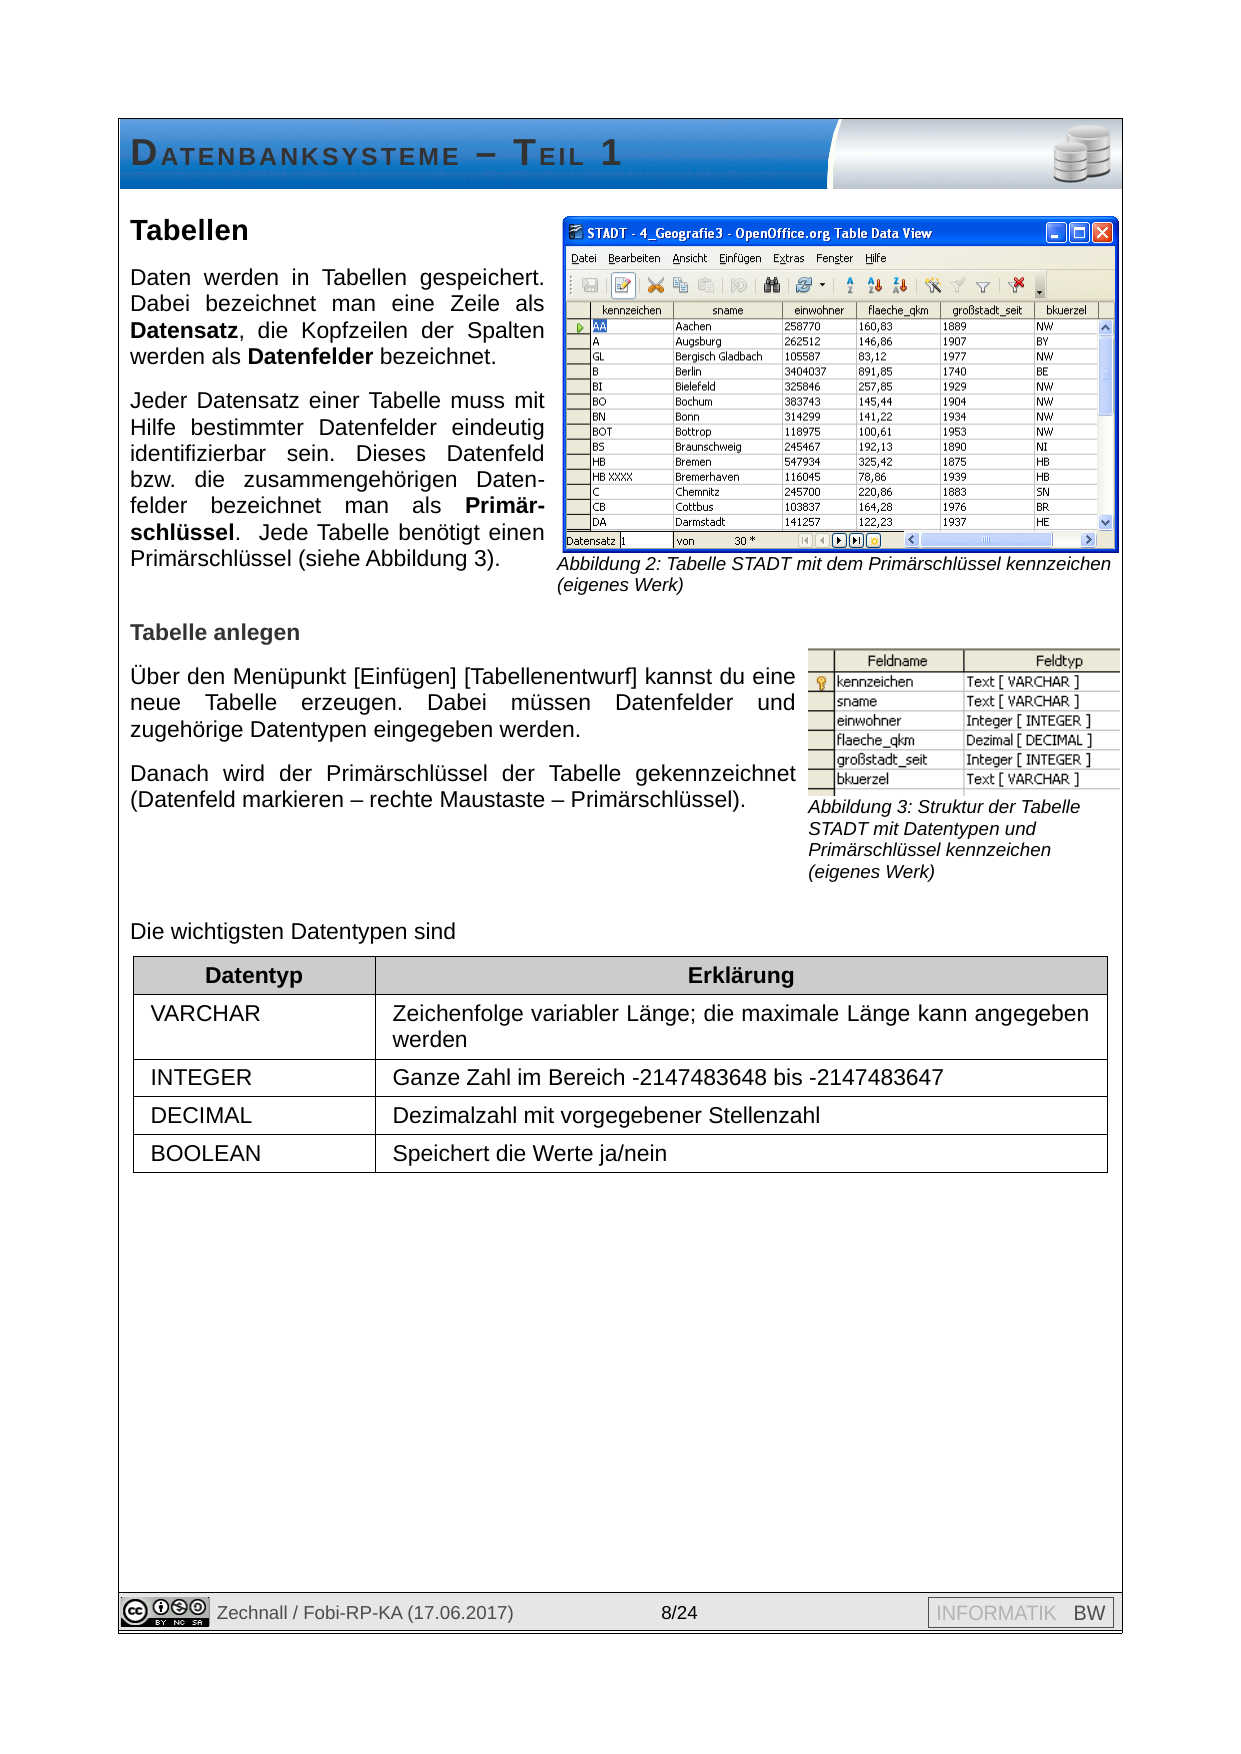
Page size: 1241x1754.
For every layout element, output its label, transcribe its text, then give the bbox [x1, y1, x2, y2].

table_cell Dezimalzahl mit vorgegebener Stellenzahl [376, 1097, 1107, 1134]
text Über den Menüpunkt [Einfügen] [Tabellenentwurf] kannst du eine neue Tabelle erzeugen. Dabei müssen Datenfelder und zugehörige Datentypen eingegeben werden. [130, 663, 808, 742]
text Daten werden in Tabellen gespei­chert. Dabei bezeichnet man eine Zeile als Daten­satz, die Kopfzeilen der Spalten werden als Datenfelder bezeichnet. [130, 264, 557, 369]
text Tabelle anlegen [130, 619, 1110, 645]
table_cell BOOLEAN [134, 1135, 375, 1172]
picture [808, 648, 1120, 796]
text Tabellen [130, 204, 1119, 246]
table_header Datentyp [134, 957, 375, 994]
table_cell Speichert die Werte ja/nein [376, 1135, 1107, 1172]
table_cell DECIMAL [134, 1097, 375, 1134]
table_cell Zeichenfolge variabler Länge; die maximale Länge kann angegeben werden [376, 995, 1107, 1058]
text Die wichtigsten Datentypen sind [130, 918, 1110, 944]
table_header Erklärung [376, 957, 1107, 994]
picture [562, 216, 1119, 553]
text Danach wird der Primärschlüssel der Tabelle gekennzeichnet (Datenfeld markieren – rechte Maustaste – Primärschlüssel). [130, 759, 808, 812]
picture [119, 119, 1122, 189]
table_cell VARCHAR [134, 995, 375, 1058]
text Abbildung 3: Struktur der Tabelle STADT mit Datentypen und Primärschlüssel kennzeichen (eigenes Werk) [808, 796, 1120, 882]
table_cell Ganze Zahl im Bereich -2147483648 bis -2147483647 [376, 1060, 1107, 1096]
text Abbildung 2: Tabelle STADT mit dem Primärschlüssel kennzeichen (eigenes Werk) [557, 217, 1119, 595]
table_cell INTEGER [134, 1060, 375, 1096]
picture [120, 1597, 210, 1627]
text Jeder Datensatz einer Tabelle muss mit Hilfe bestimmter Datenfelder eindeutig identifizierbar sein. Dieses Datenfeld bzw. die zusammengehörigen Daten­felder bezeichnet man als Primär­schlüssel. Jede Tabelle benötigt einen Primärschlüssel (siehe Abbildung 3). [130, 387, 557, 572]
